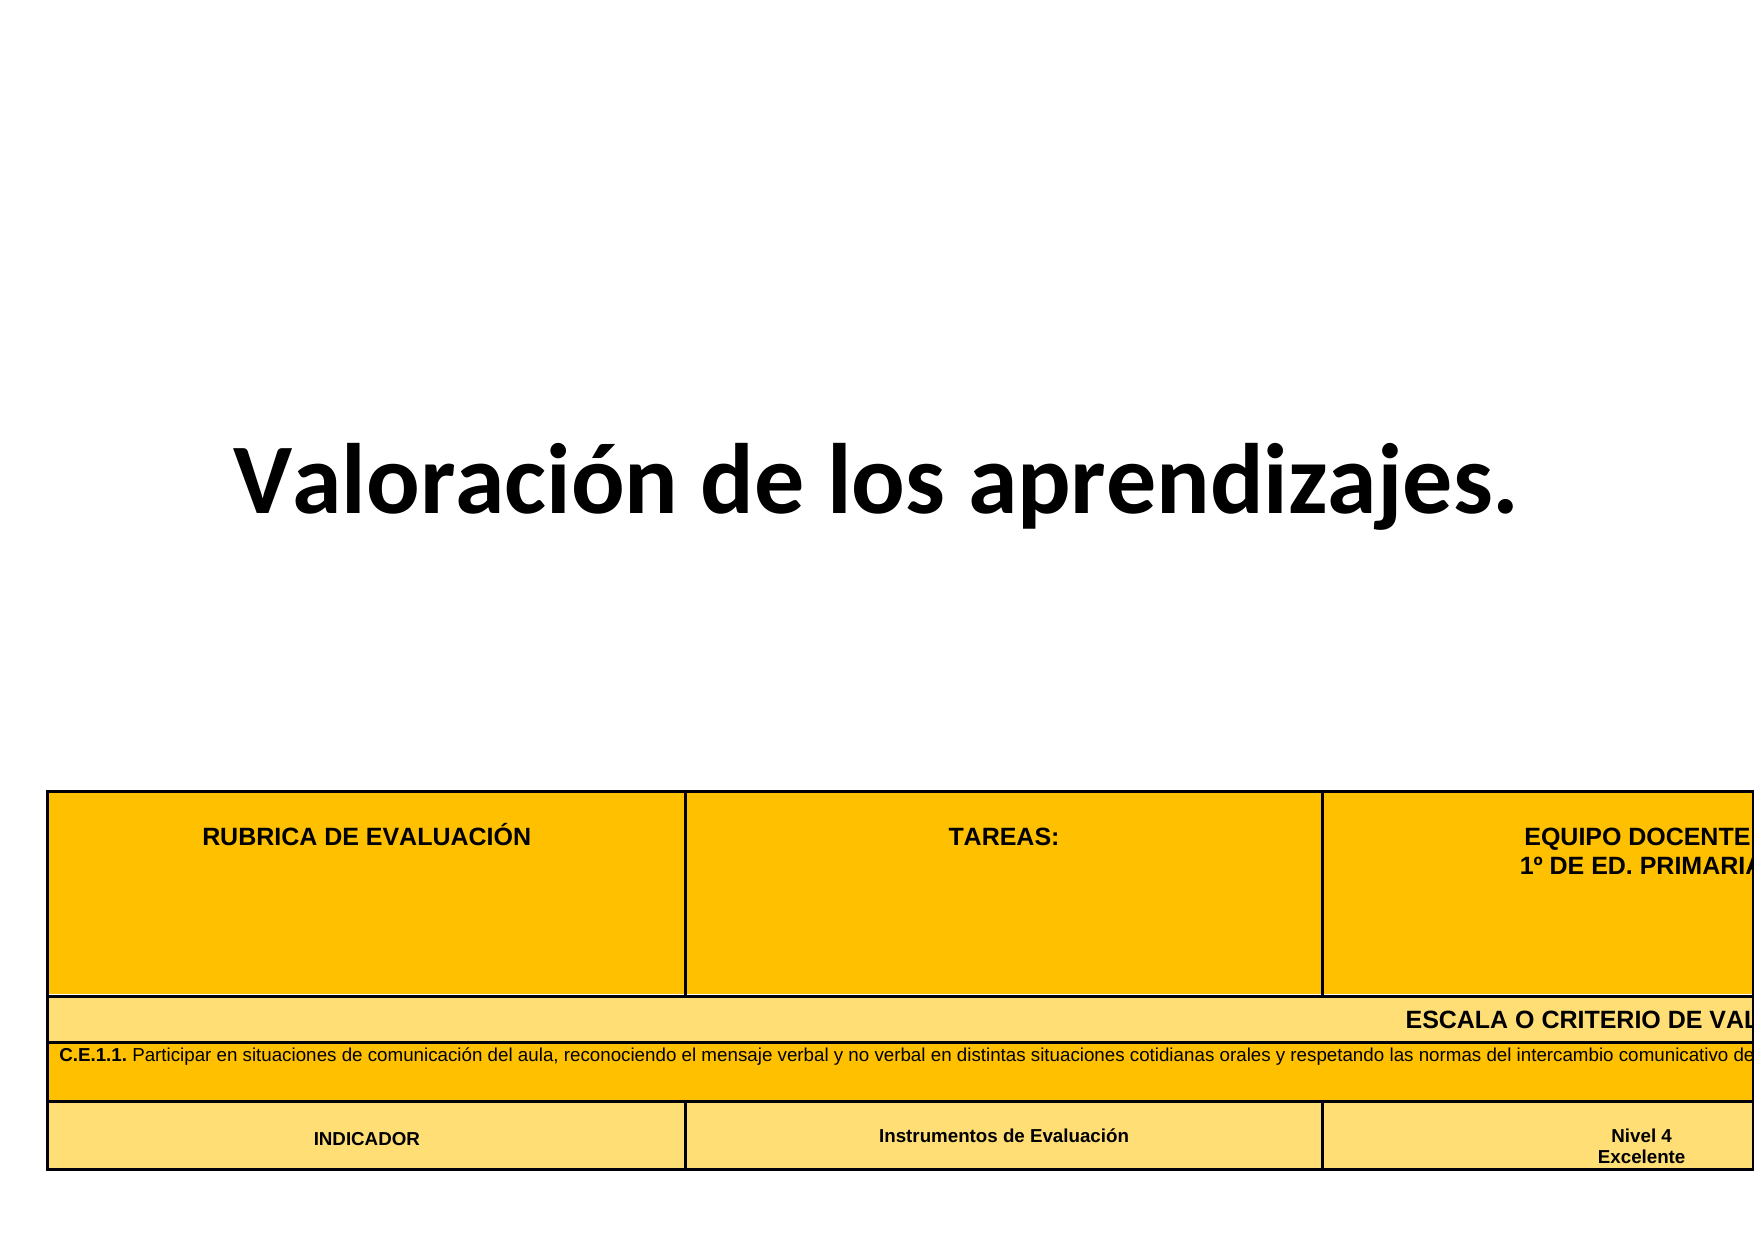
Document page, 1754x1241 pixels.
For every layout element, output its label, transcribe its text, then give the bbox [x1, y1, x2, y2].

table_header RUBRICA DE EVALUACIÓN [49, 793, 684, 994]
table_header EQUIPO DOCENTE: 1º DE ED. PRIMARIA [1324, 793, 1752, 994]
table_cell Nivel 4 Excelente (Notables altos y Sobresaliente) [1324, 1103, 1752, 1168]
table_cell Instrumentos de Evaluación [687, 1103, 1321, 1168]
table_cell INDICADOR [49, 1103, 684, 1168]
text Valoración de los aprendizajes. [59, 416, 1695, 538]
table_header TAREAS: [687, 793, 1321, 994]
table_cell ESCALA O CRITERIO DE VALORACIÓN [49, 998, 1752, 1041]
table_cell C.E.1.1. Participar en situaciones de comunicación del aula, reconociendo el mensaje verbal y no verbal en distintas situaciones cotidianas orales y respetando las normas del intercambio comunicativo desde la escucha y el respeto por las ideas, sentimientos y emociones de los demás. [49, 1044, 1752, 1100]
